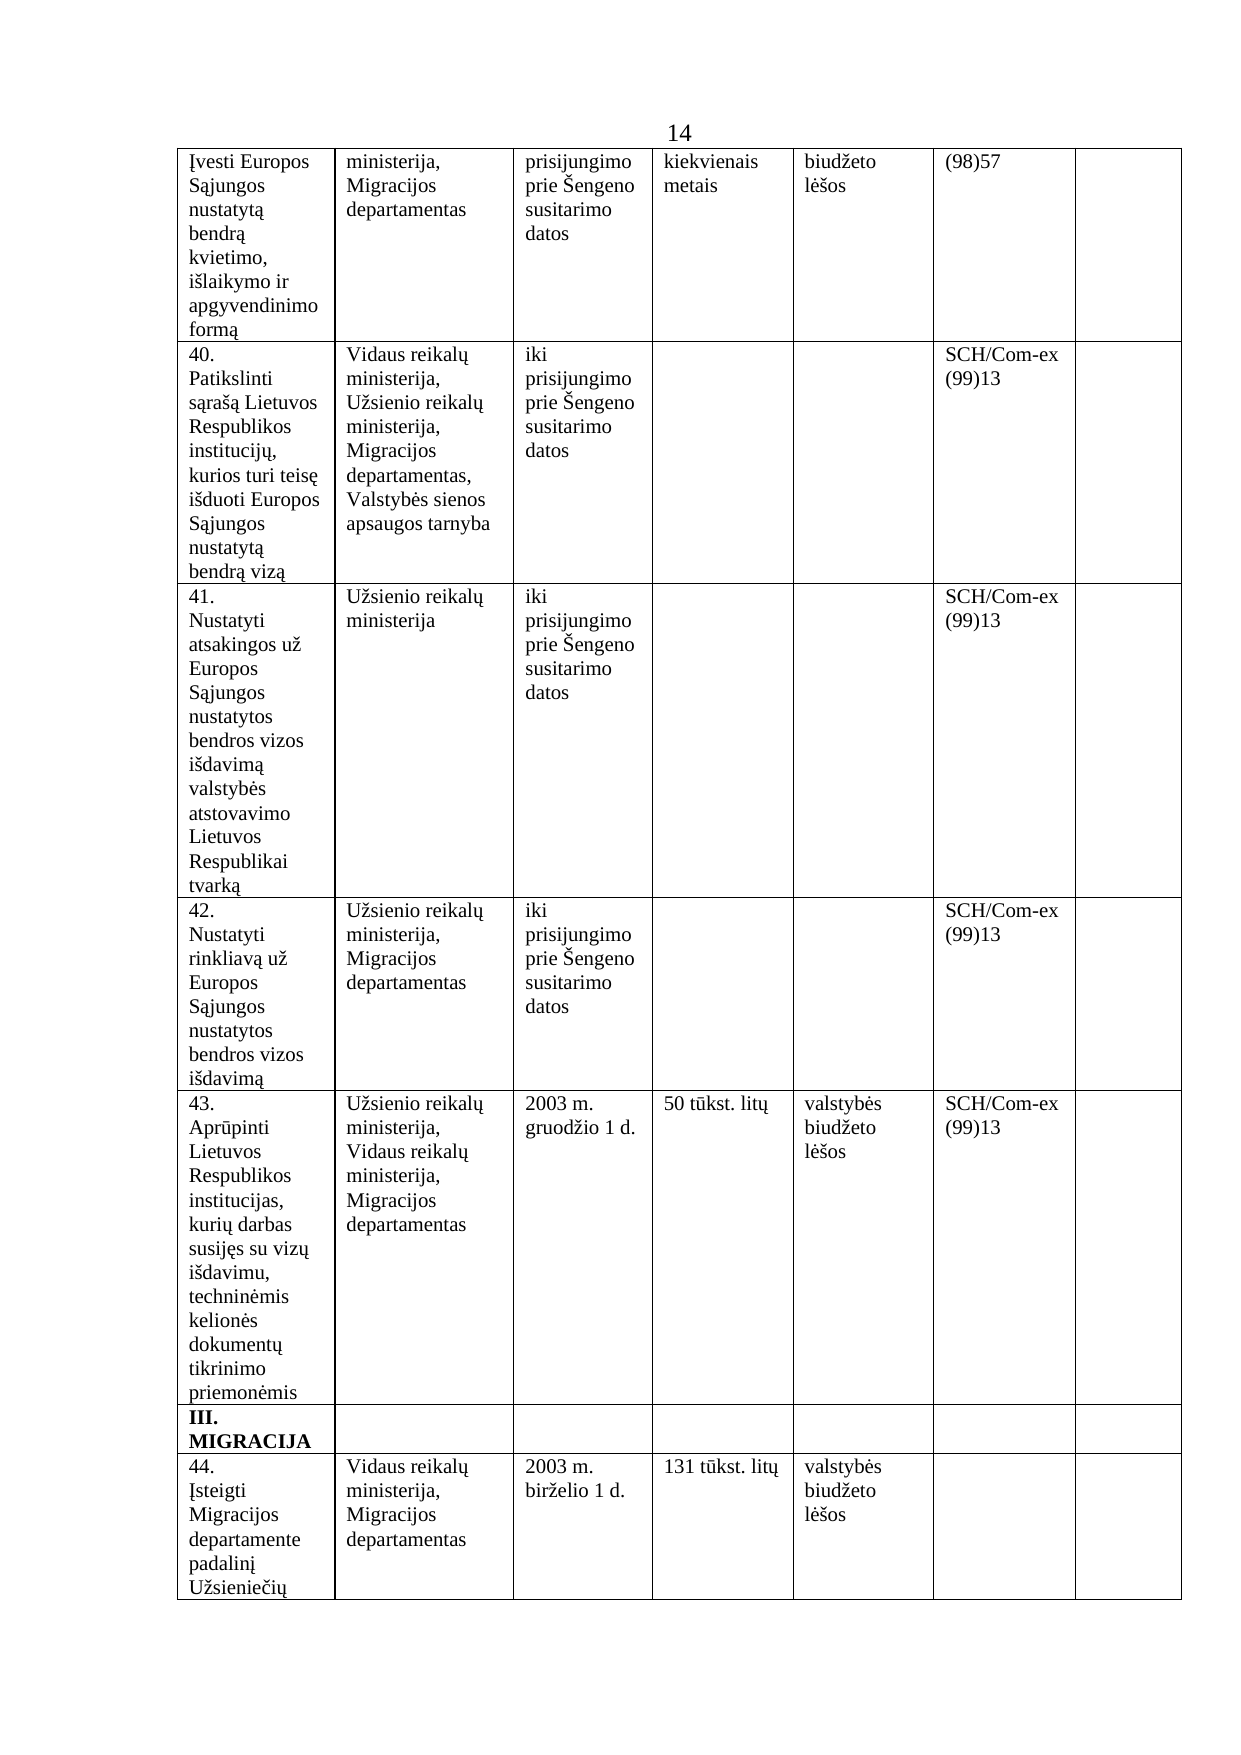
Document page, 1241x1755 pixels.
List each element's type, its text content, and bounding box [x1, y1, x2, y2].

table_cell [794, 584, 933, 897]
table_cell 2003 m. gruodžio 1 d. [514, 1091, 652, 1404]
table_cell 42. Nustatyti rinkliavą už Europos Sąjungos nustatytos bendros vizos išdavimą [178, 898, 334, 1090]
table_cell [1076, 1091, 1181, 1404]
table_cell [514, 1405, 652, 1453]
table_cell [1076, 342, 1181, 583]
table_cell 2003 m. birželio 1 d. [514, 1454, 652, 1599]
table_cell [1076, 1405, 1181, 1453]
table_cell 44. Įsteigti Migracijos departamente padalinį Užsieniečių [178, 1454, 334, 1599]
table_cell Vidaus reikalų ministerija, Migracijos departamentas [336, 1454, 513, 1599]
table_cell 40. Patikslinti sąrašą Lietuvos Respublikos institucijų, kurios turi teisę išduoti Europos Sąjungos nustatytą bendrą vizą [178, 342, 334, 583]
table_cell [653, 342, 793, 583]
table_cell Užsienio reikalų ministerija, Migracijos departamentas [336, 898, 513, 1090]
table_cell [1076, 898, 1181, 1090]
table_cell 43. Aprūpinti Lietuvos Respublikos institucijas, kurių darbas susijęs su vizų išdavimu, techninėmis kelionės dokumentų tikrinimo priemonėmis [178, 1091, 334, 1404]
table_cell [336, 1405, 513, 1453]
table_cell ministerija, Migracijos departamentas [336, 149, 513, 341]
table_cell [1076, 584, 1181, 897]
table_cell [653, 584, 793, 897]
table_cell iki prisijungimo prie Šengeno susitarimo datos [514, 898, 652, 1090]
table_cell (98)57 [934, 149, 1075, 341]
table_cell 50 tūkst. litų [653, 1091, 793, 1404]
table_cell [794, 898, 933, 1090]
table_cell [934, 1405, 1075, 1453]
table_cell 131 tūkst. litų [653, 1454, 793, 1599]
table_cell iki prisijungimo prie Šengeno susitarimo datos [514, 584, 652, 897]
table_cell [794, 342, 933, 583]
table_cell [794, 1405, 933, 1453]
table_cell kiekvienais metais [653, 149, 793, 341]
table_cell Vidaus reikalų ministerija, Užsienio reikalų ministerija, Migracijos departamentas, Valstybės sienos apsaugos tarnyba [336, 342, 513, 583]
table_cell Užsienio reikalų ministerija [336, 584, 513, 897]
table_cell valstybės biudžeto lėšos [794, 1454, 933, 1599]
table_cell Įvesti Europos Sąjungos nustatytą bendrą kvietimo, išlaikymo ir apgyvendinimo formą [178, 149, 334, 341]
table_cell [653, 1405, 793, 1453]
table_cell SCH/Com-ex (99)13 [934, 1091, 1075, 1404]
table_cell SCH/Com-ex (99)13 [934, 342, 1075, 583]
table_cell [934, 1454, 1075, 1599]
table_cell III. MIGRACIJA [178, 1405, 334, 1453]
table_cell [1076, 1454, 1181, 1599]
table_cell [653, 898, 793, 1090]
table_cell iki prisijungimo prie Šengeno susitarimo datos [514, 342, 652, 583]
table_cell prisijungimo prie Šengeno susitarimo datos [514, 149, 652, 341]
table_cell SCH/Com-ex (99)13 [934, 898, 1075, 1090]
table_cell biudžeto lėšos [794, 149, 933, 341]
table_cell valstybės biudžeto lėšos [794, 1091, 933, 1404]
table_cell Užsienio reikalų ministerija, Vidaus reikalų ministerija, Migracijos departamentas [336, 1091, 513, 1404]
table_cell [1076, 149, 1181, 341]
table_cell SCH/Com-ex (99)13 [934, 584, 1075, 897]
table_cell 41. Nustatyti atsakingos už Europos Sąjungos nustatytos bendros vizos išdavimą valstybės atstovavimo Lietuvos Respublikai tvarką [178, 584, 334, 897]
